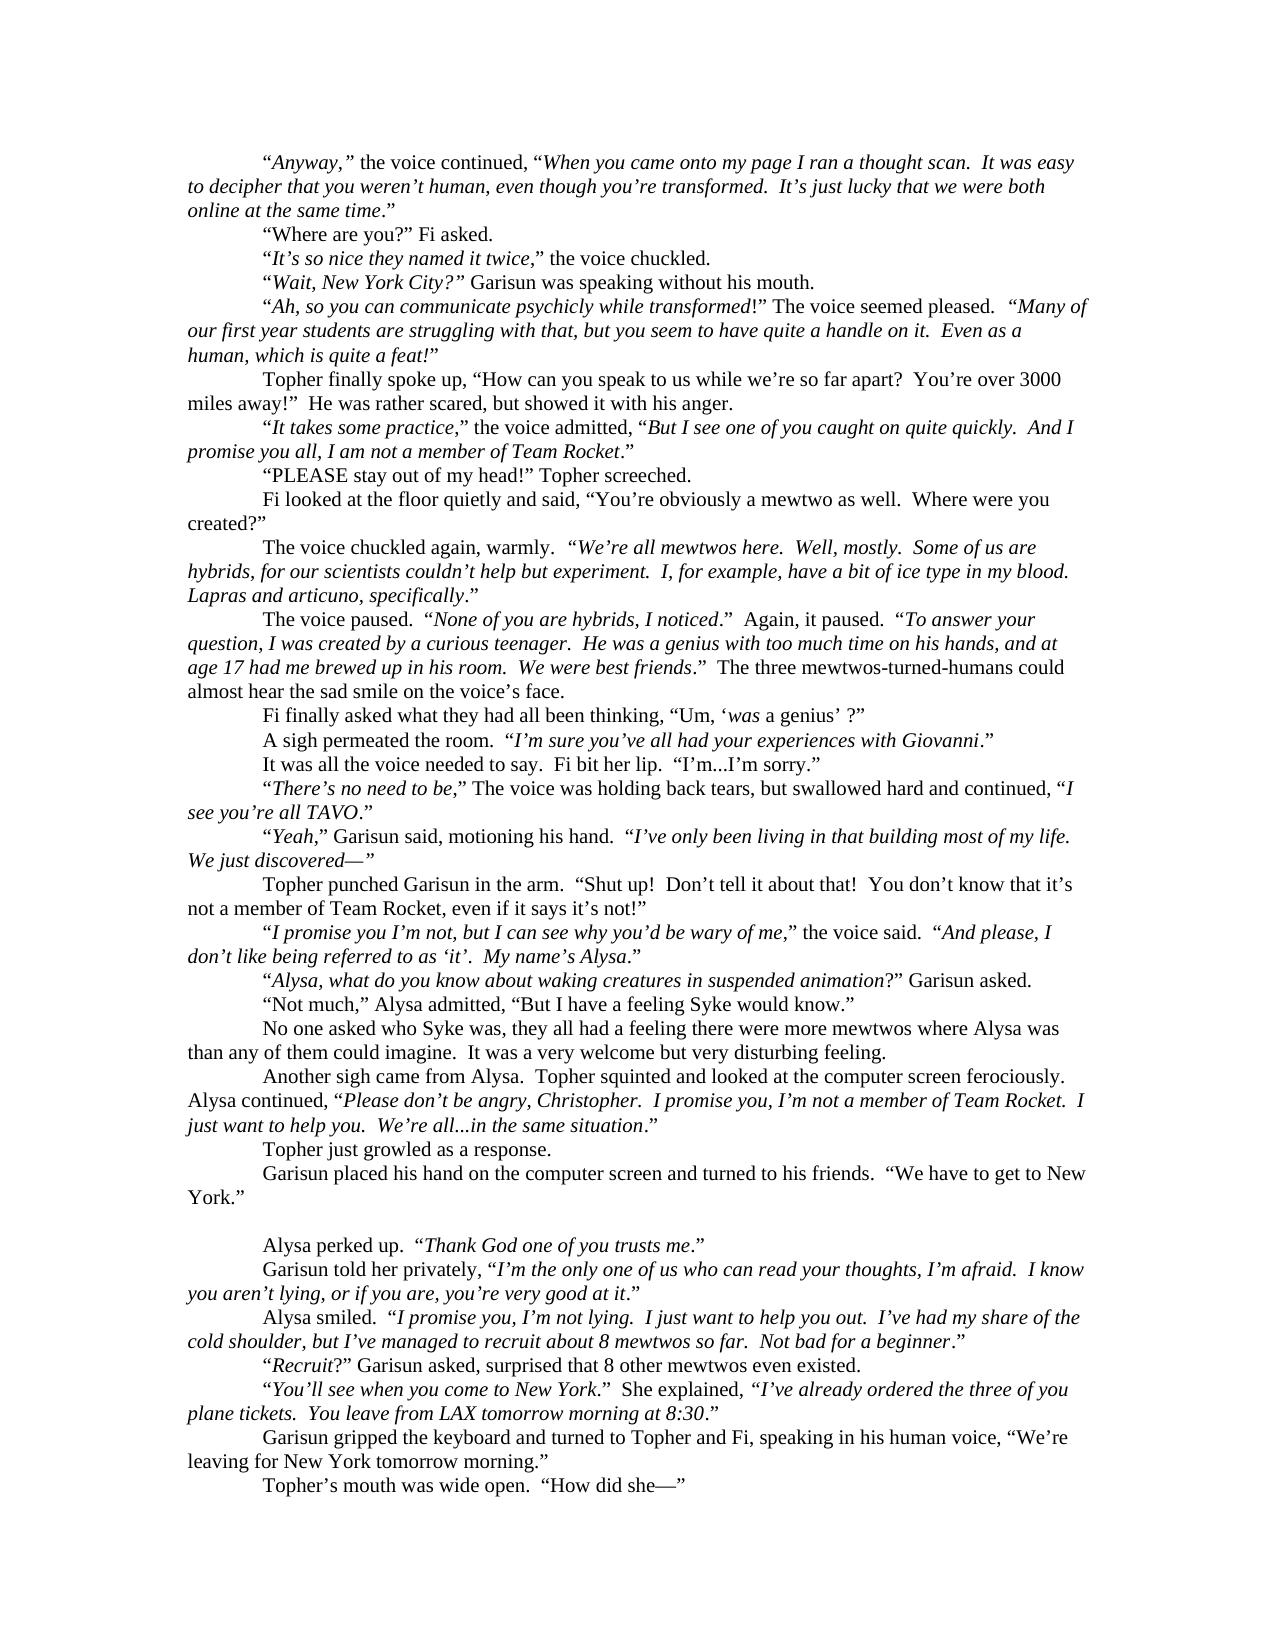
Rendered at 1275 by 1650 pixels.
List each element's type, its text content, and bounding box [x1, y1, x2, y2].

text A sigh permeated the room. “I’m sure you’ve all had your experiences with Giovanni.” [187, 727, 1087, 752]
text “Anyway,” the voice continued, “When you came onto my page I ran a thought scan. It was easy to decipher that you weren’t human, even though you’re transformed. It’s just lucky that we were both online at the same time.” [187, 150, 1087, 222]
text Garisun placed his hand on the computer screen and turned to his friends. “We have to get to New York.” [187, 1161, 1087, 1209]
text “Not much,” Alysa admitted, “But I have a feeling Syke would know.” [187, 992, 1087, 1016]
text Garisun gripped the keyboard and turned to Topher and Fi, speaking in his human voice, “We’re leaving for New York tomorrow morning.” [187, 1425, 1087, 1473]
text Alysa perked up. “Thank God one of you trusts me.” [187, 1233, 1087, 1257]
text It was all the voice needed to say. Fi bit her lip. “I’m...I’m sorry.” [187, 752, 1087, 776]
text Topher finally spoke up, “How can you speak to us while we’re so far apart? You’re over 3000 miles away!” He was rather scared, but showed it with his anger. [187, 367, 1087, 415]
text Topher’s mouth was wide open. “How did she—” [187, 1473, 1087, 1497]
text “Wait, New York City?” Garisun was speaking without his mouth. [187, 270, 1087, 294]
text Fi looked at the floor quietly and said, “You’re obviously a mewtwo as well. Where were you created?” [187, 487, 1087, 535]
text “Where are you?” Fi asked. [187, 222, 1087, 246]
text “It takes some practice,” the voice admitted, “But I see one of you caught on quite quickly. And I promise you all, I am not a member of Team Rocket.” [187, 415, 1087, 463]
text “There’s no need to be,” The voice was holding back tears, but swallowed hard and continued, “I see you’re all TAVO.” [187, 776, 1087, 824]
text Topher punched Garisun in the arm. “Shut up! Don’t tell it about that! You don’t know that it’s not a member of Team Rocket, even if it says it’s not!” [187, 872, 1087, 920]
text “Yeah,” Garisun said, motioning his hand. “I’ve only been living in that building most of my life. We just discovered—” [187, 824, 1087, 872]
text “Alysa, what do you know about waking creatures in suspended animation?” Garisun asked. [187, 968, 1087, 992]
text “PLEASE stay out of my head!” Topher screeched. [187, 463, 1087, 487]
text Alysa smiled. “I promise you, I’m not lying. I just want to help you out. I’ve had my share of the cold shoulder, but I’ve managed to recruit about 8 mewtwos so far. Not bad for a beginner.” [187, 1305, 1087, 1353]
text Another sigh came from Alysa. Topher squinted and looked at the computer screen ferociously. Alysa continued, “Please don’t be angry, Christopher. I promise you, I’m not a member of Team Rocket. I just want to help you. We’re all...in the same situation.” [187, 1064, 1087, 1137]
text Garisun told her privately, “I’m the only one of us who can read your thoughts, I’m afraid. I know you aren’t lying, or if you are, you’re very good at it.” [187, 1257, 1087, 1305]
text Fi finally asked what they had all been thinking, “Um, ‘was a genius’ ?” [187, 703, 1087, 727]
text “I promise you I’m not, but I can see why you’d be wary of me,” the voice said. “And please, I don’t like being referred to as ‘it’. My name’s Alysa.” [187, 920, 1087, 968]
text The voice chuckled again, warmly. “We’re all mewtwos here. Well, mostly. Some of us are hybrids, for our scientists couldn’t help but experiment. I, for example, have a bit of ice type in my blood. Lapras and articuno, specifically.” [187, 535, 1087, 607]
text “It’s so nice they named it twice,” the voice chuckled. [187, 246, 1087, 270]
text “Recruit?” Garisun asked, surprised that 8 other mewtwos even existed. [187, 1353, 1087, 1377]
text “You’ll see when you come to New York.” She explained, “I’ve already ordered the three of you plane tickets. You leave from LAX tomorrow morning at 8:30.” [187, 1377, 1087, 1425]
text Topher just growled as a response. [187, 1137, 1087, 1161]
text “Ah, so you can communicate psychicly while transformed!” The voice seemed pleased. “Many of our first year students are struggling with that, but you seem to have quite a handle on it. Even as a human, which is quite a feat!” [187, 294, 1087, 367]
text The voice paused. “None of you are hybrids, I noticed.” Again, it paused. “To answer your question, I was created by a curious teenager. He was a genius with too much time on his hands, and at age 17 had me brewed up in his room. We were best friends.” The three mewtwos-turned-humans could almost hear the sad smile on the voice’s face. [187, 607, 1087, 703]
text No one asked who Syke was, they all had a feeling there were more mewtwos where Alysa was than any of them could imagine. It was a very welcome but very disturbing feeling. [187, 1016, 1087, 1064]
